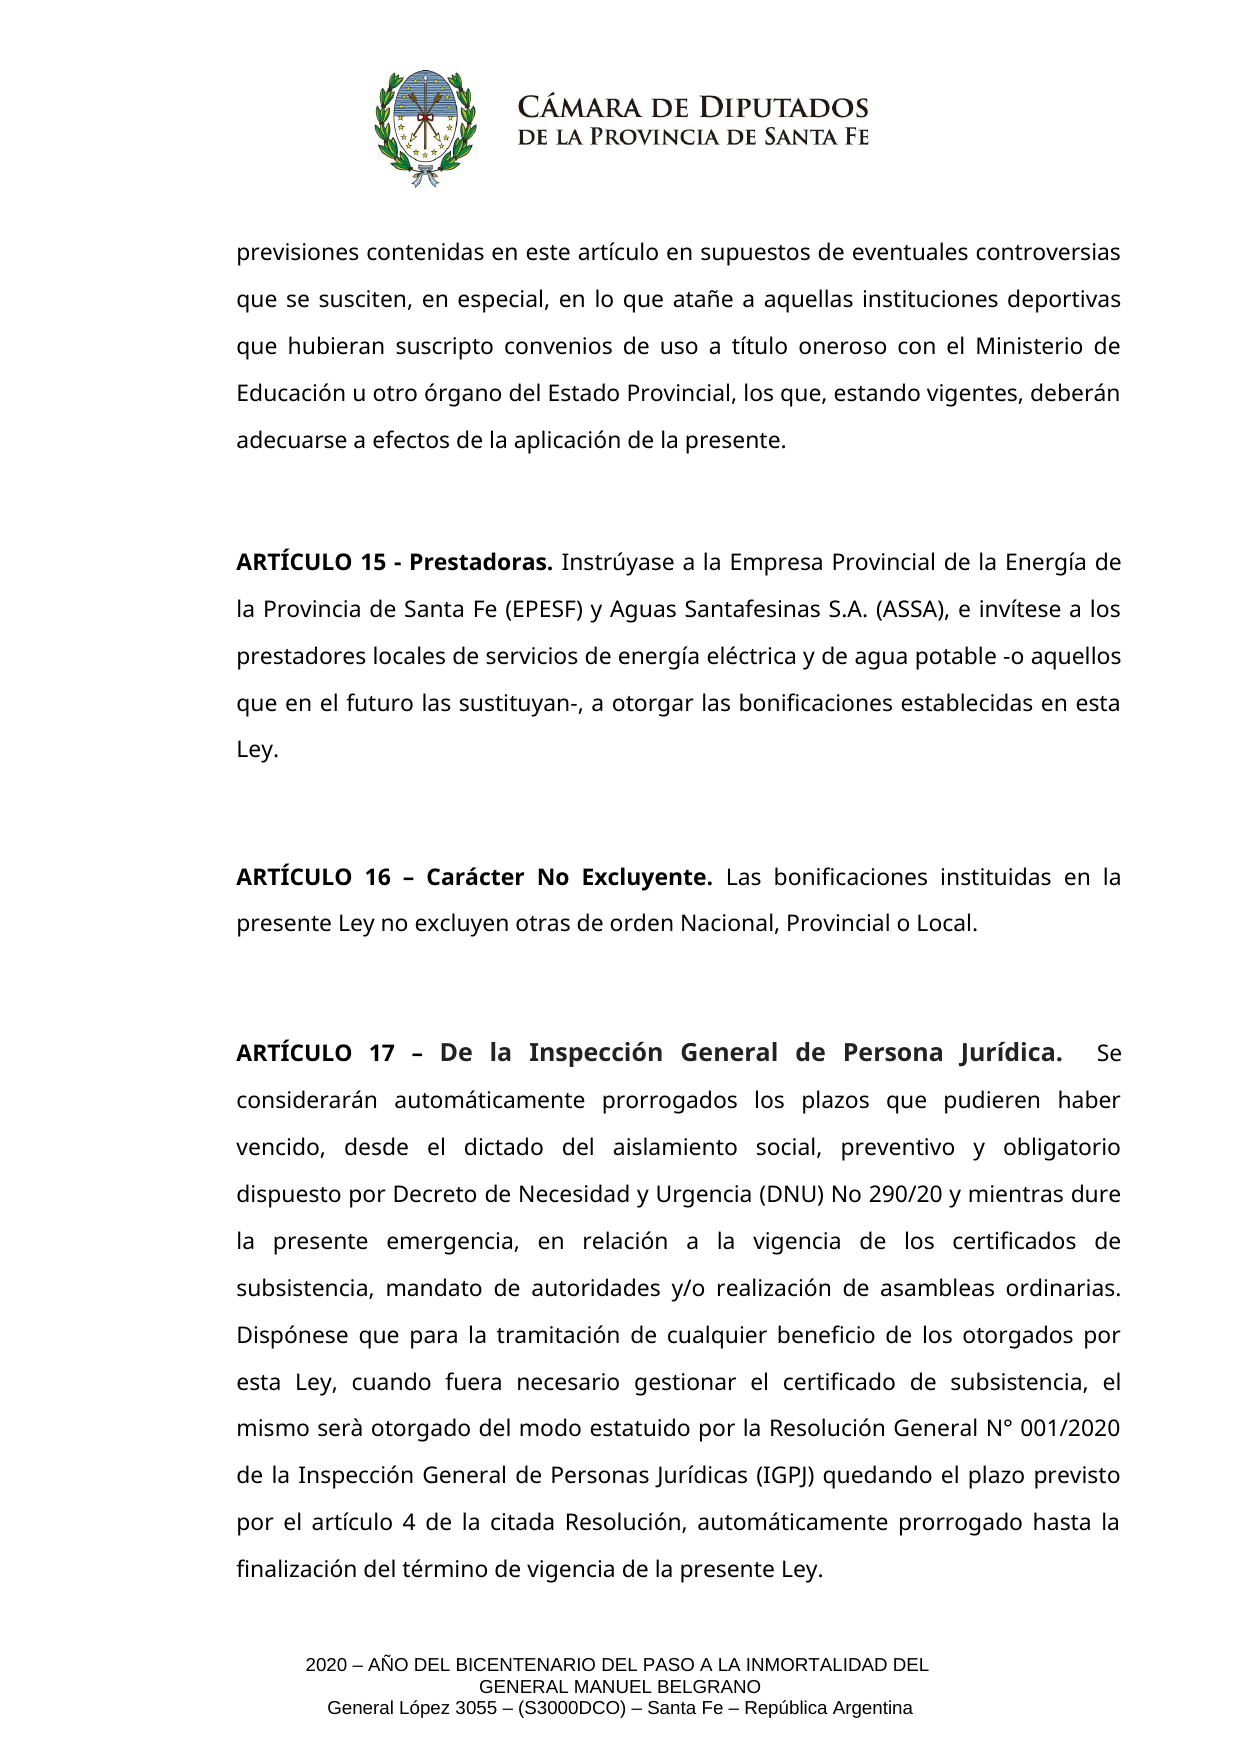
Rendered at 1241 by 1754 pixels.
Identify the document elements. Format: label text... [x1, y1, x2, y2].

text ARTÍCULO 15 - Prestadoras. Instrúyase a la Empresa Provincial de la Energía de la Provincia de Santa Fe (EPESF) y Aguas Santafesinas S.A. (ASSA), e invítese a los prestadores locales de servicios de energía eléctrica y de agua potable -o aquellos que en el futuro las sustituyan-, a otorgar las bonificaciones establecidas en esta Ley. [236, 546, 1122, 765]
text ARTÍCULO 17 – De la Inspección General de Persona Jurídica. Se considerarán automáticamente prorrogados los plazos que pudieren haber vencido, desde el dictado del aislamiento social, preventivo y obligatorio dispuesto por Decreto de Necesidad y Urgencia (DNU) No 290/20 y mientras dure la presente emergencia, en relación a la vigencia de los certificados de subsistencia, mandato de autoridades y/o realización de asambleas ordinarias. Dispónese que para la tramitación de cualquier beneficio de los otorgados por esta Ley, cuando fuera necesario gestionar el certificado de subsistencia, el mismo serà otorgado del modo estatuido por la Resolución General N° 001/2020 de la Inspección General de Personas Jurídicas (IGPJ) quedando el plazo previsto por el artículo 4 de la citada Resolución, automáticamente prorrogado hasta la finalización del término de vigencia de la presente Ley. [236, 1034, 1122, 1584]
picture [374, 70, 869, 192]
text previsiones contenidas en este artículo en supuestos de eventuales controversias que se susciten, en especial, en lo que atañe a aquellas instituciones deportivas que hubieran suscripto convenios de uso a título oneroso con el Ministerio de Educación u otro órgano del Estado Provincial, los que, estando vigentes, deberán adecuarse a efectos de la aplicación de la presente. [236, 236, 1122, 455]
text ARTÍCULO 16 – Carácter No Excluyente. Las bonificaciones instituidas en la presente Ley no excluyen otras de orden Nacional, Provincial o Local. [236, 861, 1122, 939]
